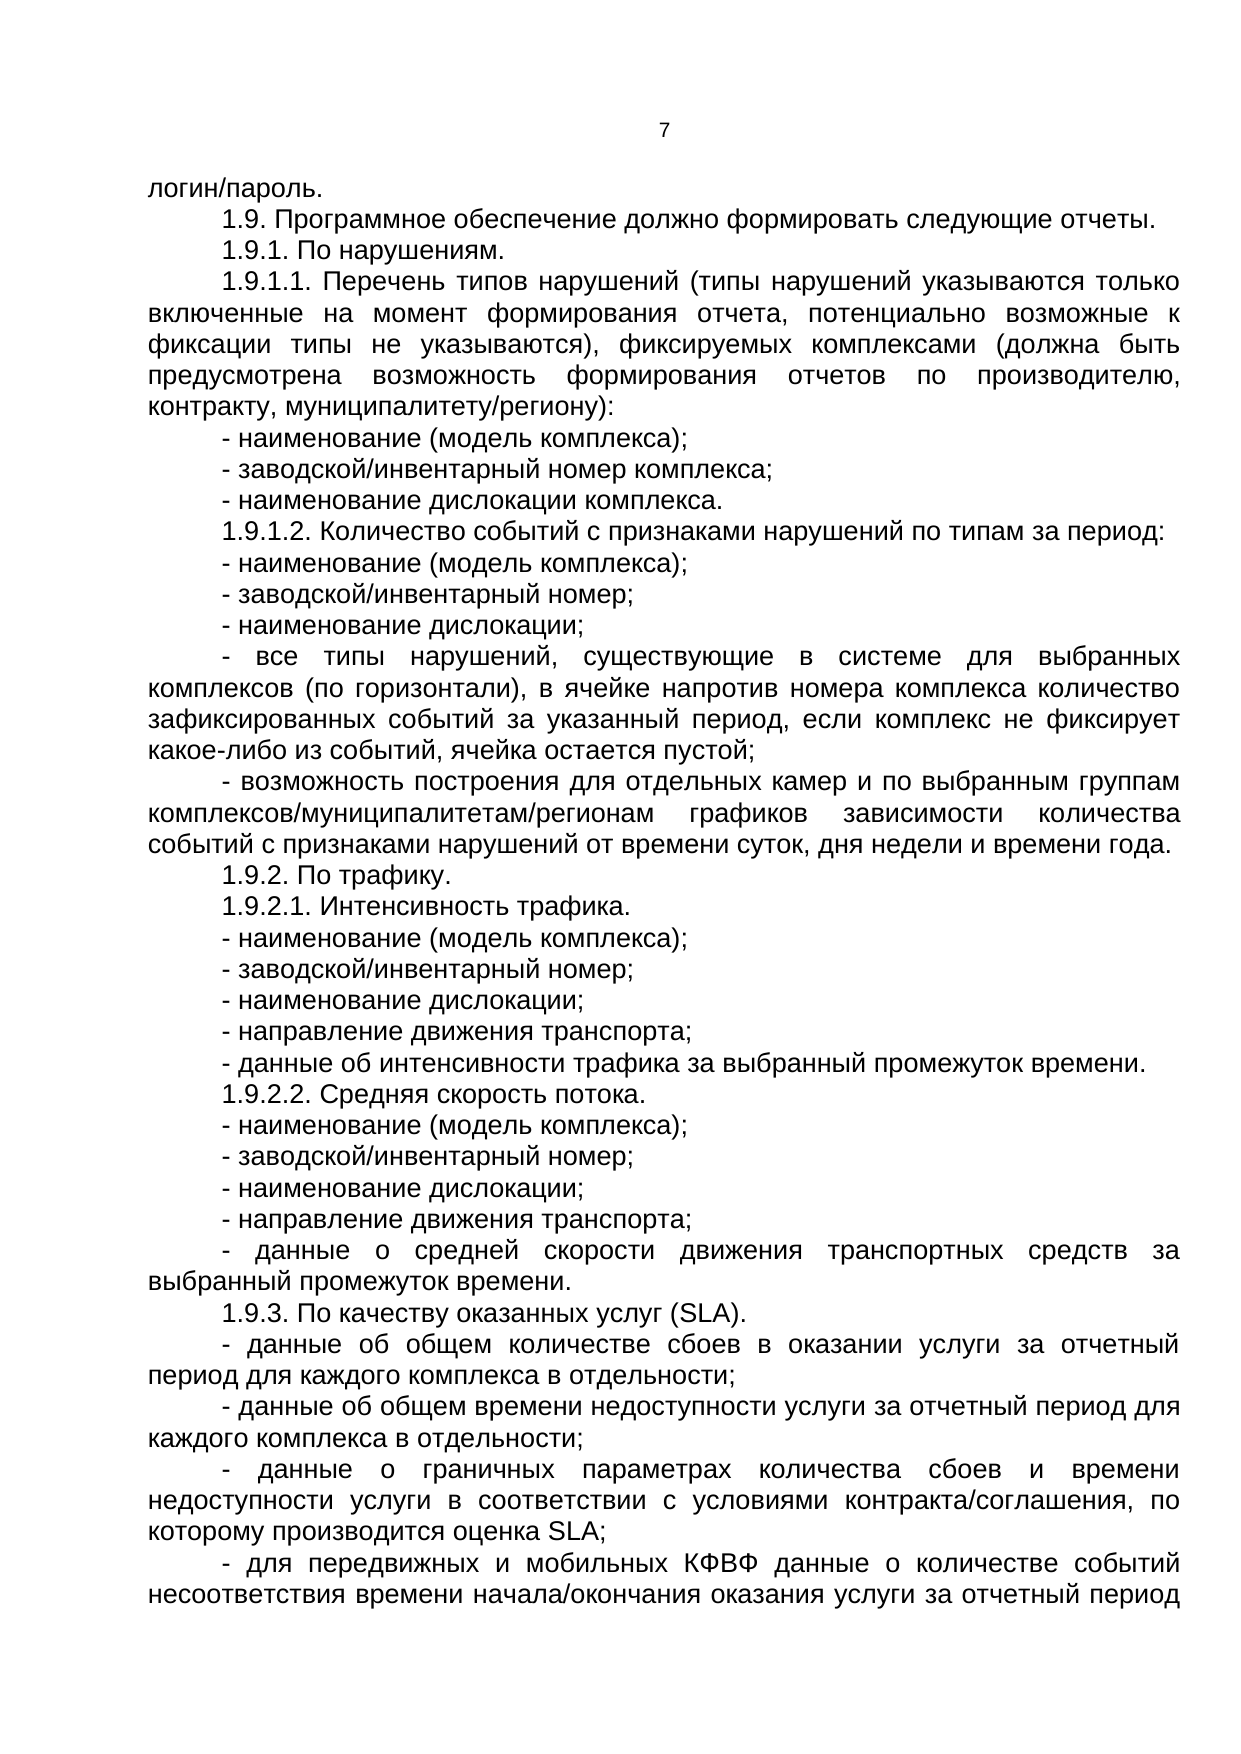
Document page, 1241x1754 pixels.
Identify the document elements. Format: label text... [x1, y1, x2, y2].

text - наименование (модель комплекса); [148, 922, 1181, 953]
text - наименование (модель комплекса); [148, 547, 1181, 578]
text - наименование дислокации комплекса. [148, 484, 1181, 515]
text - заводской/инвентарный номер; [148, 953, 1181, 984]
text - наименование (модель комплекса); [148, 422, 1181, 453]
text 1.9.2.1. Интенсивность трафика. [148, 890, 1181, 922]
text 1.9.1.1. Перечень типов нарушений (типы нарушений указываются только включенные на момент формирования отчета, потенциально возможные к фиксации типы не указываются), фиксируемых комплексами (должна быть предусмотрена возможность формирования отчетов по производителю, контракту, муниципалитету/региону): [148, 265, 1181, 422]
text 1.9. Программное обеспечение должно формировать следующие отчеты. [148, 203, 1181, 234]
text - данные об интенсивности трафика за выбранный промежуток времени. [148, 1047, 1181, 1078]
text 1.9.3. По качеству оказанных услуг (SLA). [148, 1297, 1181, 1328]
text - направление движения транспорта; [148, 1015, 1181, 1047]
text - возможность построения для отдельных камер и по выбранным группам комплексов/муниципалитетам/регионам графиков зависимости количества событий с признаками нарушений от времени суток, дня недели и времени года. [148, 765, 1181, 859]
text - все типы нарушений, существующие в системе для выбранных комплексов (по горизонтали), в ячейке напротив номера комплекса количество зафиксированных событий за указанный период, если комплекс не фиксирует какое-либо из событий, ячейка остается пустой; [148, 640, 1181, 765]
text - данные о средней скорости движения транспортных средств за выбранный промежуток времени. [148, 1234, 1181, 1297]
text - данные об общем времени недоступности услуги за отчетный период для каждого комплекса в отдельности; [148, 1390, 1181, 1453]
text - данные об общем количестве сбоев в оказании услуги за отчетный период для каждого комплекса в отдельности; [148, 1328, 1181, 1390]
text - заводской/инвентарный номер; [148, 578, 1181, 609]
text - направление движения транспорта; [148, 1203, 1181, 1234]
text 1.9.1. По нарушениям. [148, 234, 1181, 265]
text - данные о граничных параметрах количества сбоев и времени недоступности услуги в соответствии с условиями контракта/соглашения, по которому производится оценка SLA; [148, 1453, 1181, 1547]
text - наименование дислокации; [148, 984, 1181, 1015]
text - для передвижных и мобильных КФВФ данные о количестве событий несоответствия времени начала/окончания оказания услуги за отчетный период [148, 1547, 1181, 1609]
text - заводской/инвентарный номер комплекса; [148, 453, 1181, 484]
text 1.9.2. По трафику. [148, 859, 1181, 890]
text - наименование дислокации; [148, 609, 1181, 640]
text - заводской/инвентарный номер; [148, 1140, 1181, 1172]
text 1.9.1.2. Количество событий с признаками нарушений по типам за период: [148, 515, 1181, 547]
text - наименование (модель комплекса); [148, 1109, 1181, 1140]
text логин/пароль. [148, 172, 1181, 203]
text - наименование дислокации; [148, 1172, 1181, 1203]
text 1.9.2.2. Средняя скорость потока. [148, 1078, 1181, 1109]
